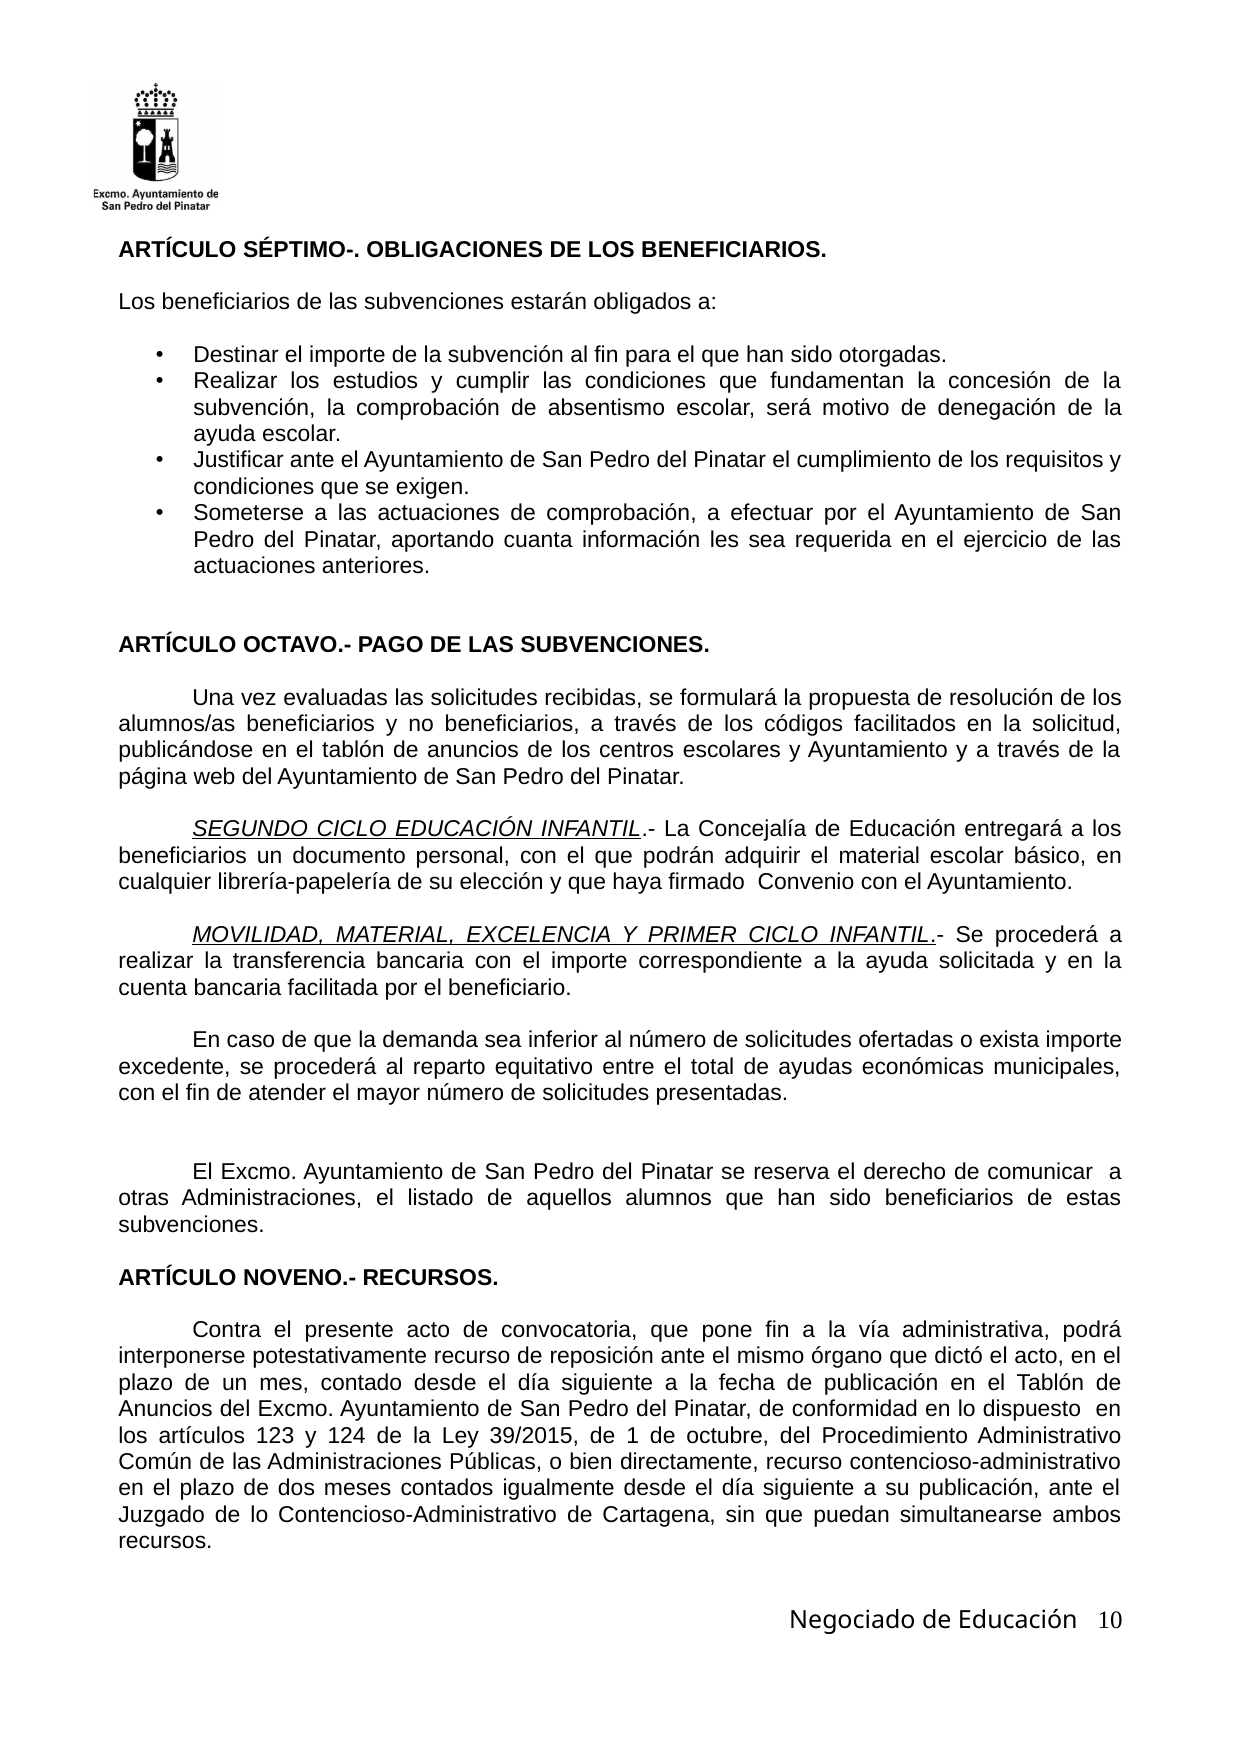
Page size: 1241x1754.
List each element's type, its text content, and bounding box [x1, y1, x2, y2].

list Someterse a las actuaciones de comprobación, a efectuar por el Ayuntamiento de San Pedro del Pinatar, aportando cuanta información les sea requerida en el ejercicio de las actuaciones anteriores. [156, 499, 1122, 578]
text SEGUNDO CICLO EDUCACIÓN INFANTIL.- La Concejalía de Educación entregará a los beneficiarios un documento personal, con el que podrán adquirir el material escolar básico, en cualquier librería-papelería de su elección y que haya firmado Convenio con el Ayuntamiento. [118, 815, 1122, 894]
list Justificar ante el Ayuntamiento de San Pedro del Pinatar el cumplimiento de los requisitos y condiciones que se exigen. [156, 446, 1122, 499]
text El Excmo. Ayuntamiento de San Pedro del Pinatar se reserva el derecho de comunicar a otras Administraciones, el listado de aquellos alumnos que han sido beneficiarios de estas subvenciones. [118, 1158, 1122, 1237]
list Realizar los estudios y cumplir las condiciones que fundamentan la concesión de la subvención, la comprobación de absentismo escolar, será motivo de denegación de la ayuda escolar. [156, 367, 1122, 446]
text En caso de que la demanda sea inferior al número de solicitudes ofertadas o exista importe excedente, se procederá al reparto equitativo entre el total de ayudas económicas municipales, con el fin de atender el mayor número de solicitudes presentadas. [118, 1026, 1122, 1105]
text Una vez evaluadas las solicitudes recibidas, se formulará la propuesta de resolución de los alumnos/as beneficiarios y no beneficiarios, a través de los códigos facilitados en la solicitud, publicándose en el tablón de anuncios de los centros escolares y Ayuntamiento y a través de la página web del Ayuntamiento de San Pedro del Pinatar. [118, 684, 1122, 789]
text Los beneficiarios de las subvenciones estarán obligados a: [118, 288, 1122, 315]
picture [93, 83, 219, 210]
list Destinar el importe de la subvención al fin para el que han sido otorgadas. [156, 341, 1122, 367]
text Contra el presente acto de convocatoria, que pone fin a la vía administrativa, podrá interponerse potestativamente recurso de reposición ante el mismo órgano que dictó el acto, en el plazo de un mes, contado desde el día siguiente a la fecha de publicación en el Tablón de Anuncios del Excmo. Ayuntamiento de San Pedro del Pinatar, de conformidad en lo dispuesto en los artículos 123 y 124 de la Ley 39/2015, de 1 de octubre, del Procedimiento Administrativo Común de las Administraciones Públicas, o bien directamente, recurso contencioso-administrativo en el plazo de dos meses contados igualmente desde el día siguiente a su publicación, ante el Juzgado de lo Contencioso-Administrativo de Cartagena, sin que puedan simultanearse ambos recursos. [118, 1316, 1122, 1553]
text ARTÍCULO OCTAVO.- PAGO DE LAS SUBVENCIONES. [118, 631, 1122, 657]
text ARTÍCULO SÉPTIMO-. OBLIGACIONES DE LOS BENEFICIARIOS. [118, 236, 1122, 262]
text ARTÍCULO NOVENO.- RECURSOS. [118, 1263, 1122, 1290]
text MOVILIDAD, MATERIAL, EXCELENCIA Y PRIMER CICLO INFANTIL.- Se procederá a realizar la transferencia bancaria con el importe correspondiente a la ayuda solicitada y en la cuenta bancaria facilitada por el beneficiario. [118, 921, 1122, 1000]
